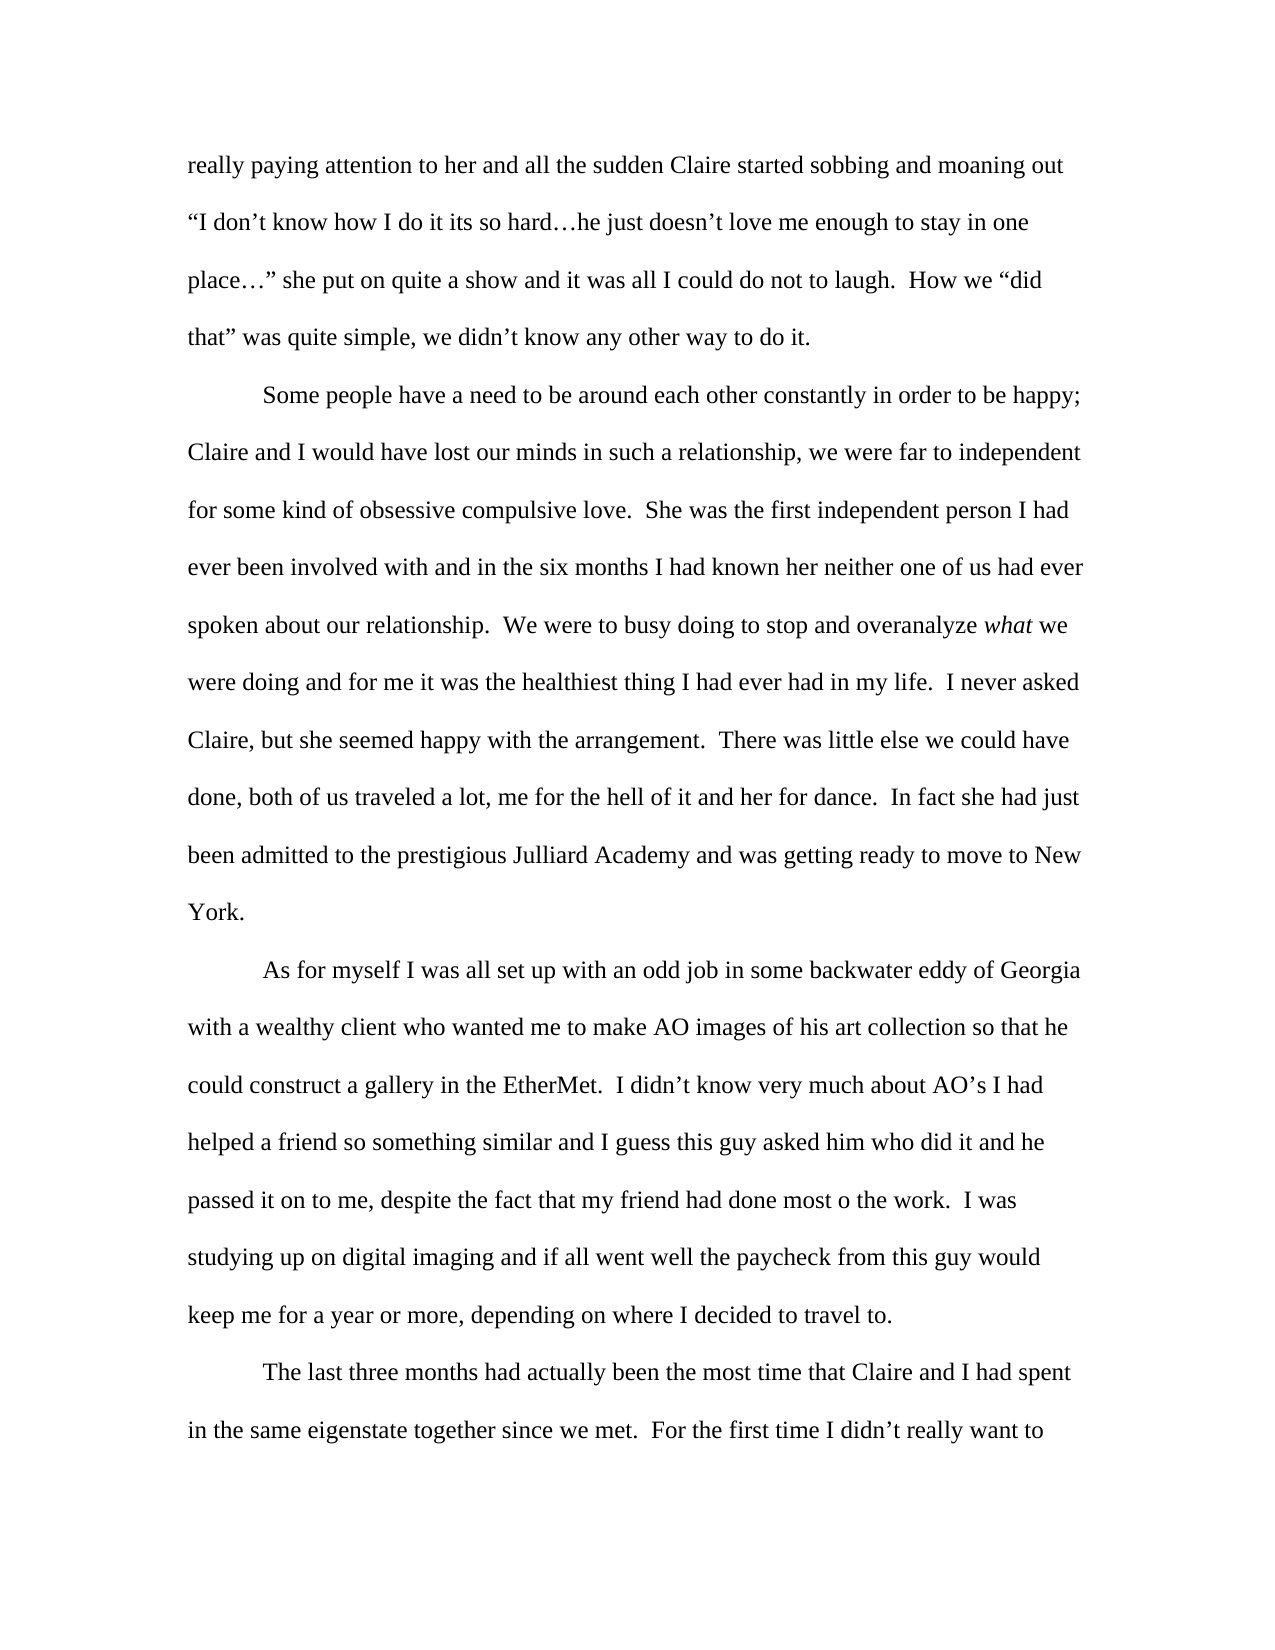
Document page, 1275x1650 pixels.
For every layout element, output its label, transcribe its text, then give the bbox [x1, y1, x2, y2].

text The last three months had actually been the most time that Claire and I had spent in the same eigenstate together since we met. For the first time I didn’t really want to [187, 1357, 1087, 1444]
text really paying attention to her and all the sudden Claire started sobbing and moaning out “I don’t know how I do it its so hard…he just doesn’t love me enough to stay in one place…” she put on quite a show and it was all I could do not to laugh. How we “did that” was quite simple, we didn’t know any other way to do it. [187, 150, 1087, 351]
text Some people have a need to be around each other constantly in order to be happy; Claire and I would have lost our minds in such a relationship, we were far to independent for some kind of obsessive compulsive love. She was the first independent person I had ever been involved with and in the six months I had known her neither one of us had ever spoken about our relationship. We were to busy doing to stop and overanalyze what we were doing and for me it was the healthiest thing I had ever had in my life. I never asked Claire, but she seemed happy with the arrangement. There was little else we could have done, both of us traveled a lot, me for the hell of it and her for dance. In fact she had just been admitted to the prestigious Julliard Academy and was getting ready to move to New York. [187, 380, 1087, 926]
text As for myself I was all set up with an odd job in some backwater eddy of Georgia with a wealthy client who wanted me to make AO images of his art collection so that he could construct a gallery in the EtherMet. I didn’t know very much about AO’s I had helped a friend so something similar and I guess this guy asked him who did it and he passed it on to me, despite the fact that my friend had done most o the work. I was studying up on digital imaging and if all went well the paycheck from this guy would keep me for a year or more, depending on where I decided to travel to. [187, 955, 1087, 1329]
